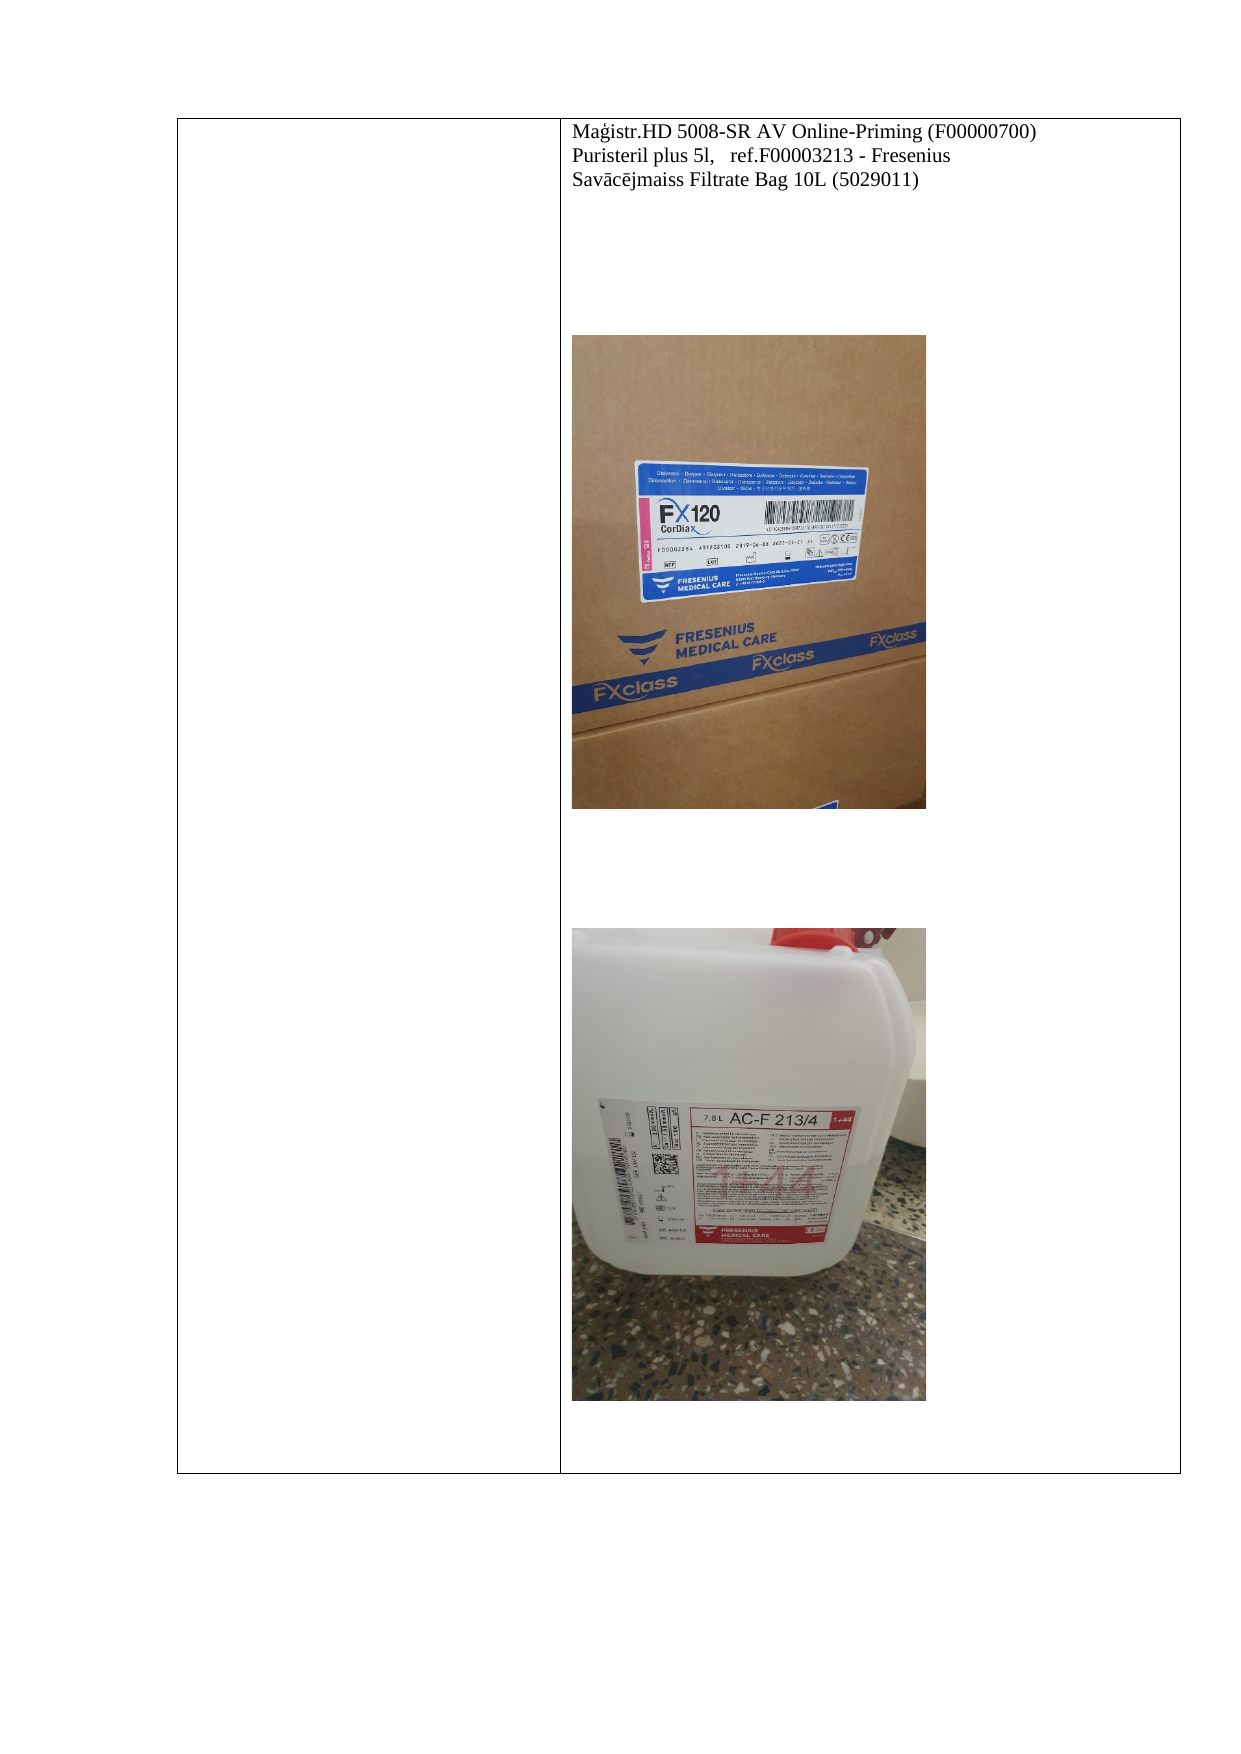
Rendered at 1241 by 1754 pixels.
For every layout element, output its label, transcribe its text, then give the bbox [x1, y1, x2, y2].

table_cell SARUNU PROCEDŪRAS IZVĒLES PAMATOJUMS Pamatojoties uz Publisko iepirkumu likuma 8. panta septītās daļas 2. punkta b) apakšpunktu, kurš nosaka, ka var piemērot sarunu procedūru ar konkrētu piegādātāju, ja būvdarbus, piegādes vai pakalpojumus var nodrošināt tikai konkrēts piegādātājs, jo nav konkurences tehnisku iemeslu dēļ, VSIA “Paula Stradiņa klīniskā universitātes slimnīca” (turpmāk – PSKUS) veica sarunu procedūru ar kandidātu SIA “Baltijas dialīzes serviss”. Pasūtītājs turpina aprīkot tā rīcībā esošo dialīzes iekārtu parku ar ražotāja Fresenius hroniskās dialīzes iekārtām. Slimnīcā, lai nodrošinātu 31. hroniskās dialīzes nodaļu ar tam nepieciešamajām iekārtām, pasūtītājs līdz šim ir ieguldījis lielus finanšu līdzekļus - 460 000 EUR apmērā. 31.hroniskās dialīzes nodaļā tiek lietotas 26 iekārtas, visas no tām ir no ražotāja Fresenius. Vecākās no iekārtām ir 2001. izlaiduma gada, kuras ir fiziski nolietotas. Minēto iekārtu izmaksas būtiski pieaug, kas arī kalpo par iemeslu jaunu iekārtu iegādei. Lai iekārtas darbotos ir izbūvēta Fresenius ūdens sagatavošanas sistēma ar pieslēgumvietām Fresenius dialīzes iekārtām. Šī esošā ūdens sagatavošanas sistēma ir savietojama tikai ar Fresenius iekārtām. Gadījumos, ja kāda no iekārtām ir bojāta, ļoti svarīgi ir dialīzes procesu turpināt ar tā paša ražotāja iekārtām, jo katram pacientam ir sastādīts individuāls hroniskās dialīzes procedūras plāns. Ņemot vērā 31.hroniskās dialīzes nodaļas noslodzi, veikto dialīžu sarežģītību, kā arī nereti - medicīnas personāla reaģēšanu kritiskās situācijās, pasūtītāja rīcībā esošajās Fresenius hroniskās dialīzes iekārtās ir gadiem lietotas aplikācijas un lietošanas interfeiss, kas mazina ārstniecības personāla risku kļūdīties, veicot dialīzi, , kā arī palīdz reaģēt steidzamos dialīzes sarežģījumos. Iegādājoties aprīkojumu, pasūtītājs ņem vērā arī ekonomiskos apstākļus – hroniskās dialīzes iekārtu parka izveidošanā ieguldītie līdzekļi, personāla apmācības, servisa apkopes un remonta cenas nosaka iekārtu daudzums, uz kuru izdalās transporta, pārbaudes iekārtu, administratīvās un servisa inženiera apmācību izmaksas, kas nozīmē: jo vairāk viena veida hroniskās dialīzes iekārtu, jo lētāka ir to uzturēšana. Ņemot vērā visu iepriekš minēto, 31.hroniskās dialīzes nodaļu nav iespējams aprīkot ar citu ražotāju dialīzes iekārtām. Ražotājs Fresenius savu produktu izplatīšanai un servisa pakalpojumu sniegšanai ir pilnvarojuši pārstāvi Latvijas teritorijā – SIA Baltijas Dialīzes Serviss. Slimnīcai ir noslēgts līgums par hroniskās dialīzes iekārtu piederumu piegādi: A koncentrāts dialīzēm AC-F 213/4 7.8l (2628621) ACD-A šķīdums 500ml (ref: TS14005; 9793081; 8001894) Asinsvadu protēze HD, Rapidax II 40cm - cilpveida (VAG40X6LA) BCM elektrodu komplekts N4 (10 kompl/kast) ref.M351431 Bibag 650g HD 5008 (5060781) Bibag 900g HD 5008 (5060801) Calcii chloridum 73.5g/l 0.5mmol/l 100ml; N1 (iep/20) Citrosteril 5l (F00005857) Dializators FX CorDiax 100 (F00001592) Dializators FX CorDiax 120 (F00002384) Dializators FX5 Fresenius (5004831) Dializators FX60 classix Fresenius Donororgāna paņemš. LIFEPORT - Perfūzijas komplekts LKT-KPS-1 Donororgāna paņemš. LIFEPORT Cannula 7x20 SealRing (CAN0720) Filtrs Diasafe Plus membrānas N1 (5008201) Fistulu adata 15GA -R25 arteriālās, ref:5088621; N1 (iep/50) - FRESENIUS Fistulu adata 15GV -R25 venozās, ref:5088631; N1 (iep/50) - FRESENIUS Kompl. ārstn.aferēzes PL1 Maģistr.HD 4008 AV-Set SRB-R, parastā (F00000257) - Fresenius aparātiem, Maģistr.HD 5008-R AV OnlinePlus (F00000384) Maģistr.HD 5008-SR AV Online-Priming (F00000700) Puristeril plus 5l, ref.F00003213 - Fresenius Savācējmaiss Filtrate Bag 10L (5029011) [561, 119, 1180, 1473]
table_cell Iepirkuma procedūras izvēles pamatojums saskaņā ar MK 28.02.2017. noteikumu Nr. 107 “Iepirkuma procedūru un metu konkursu norises kārtība” 180.punktu [178, 119, 560, 1473]
